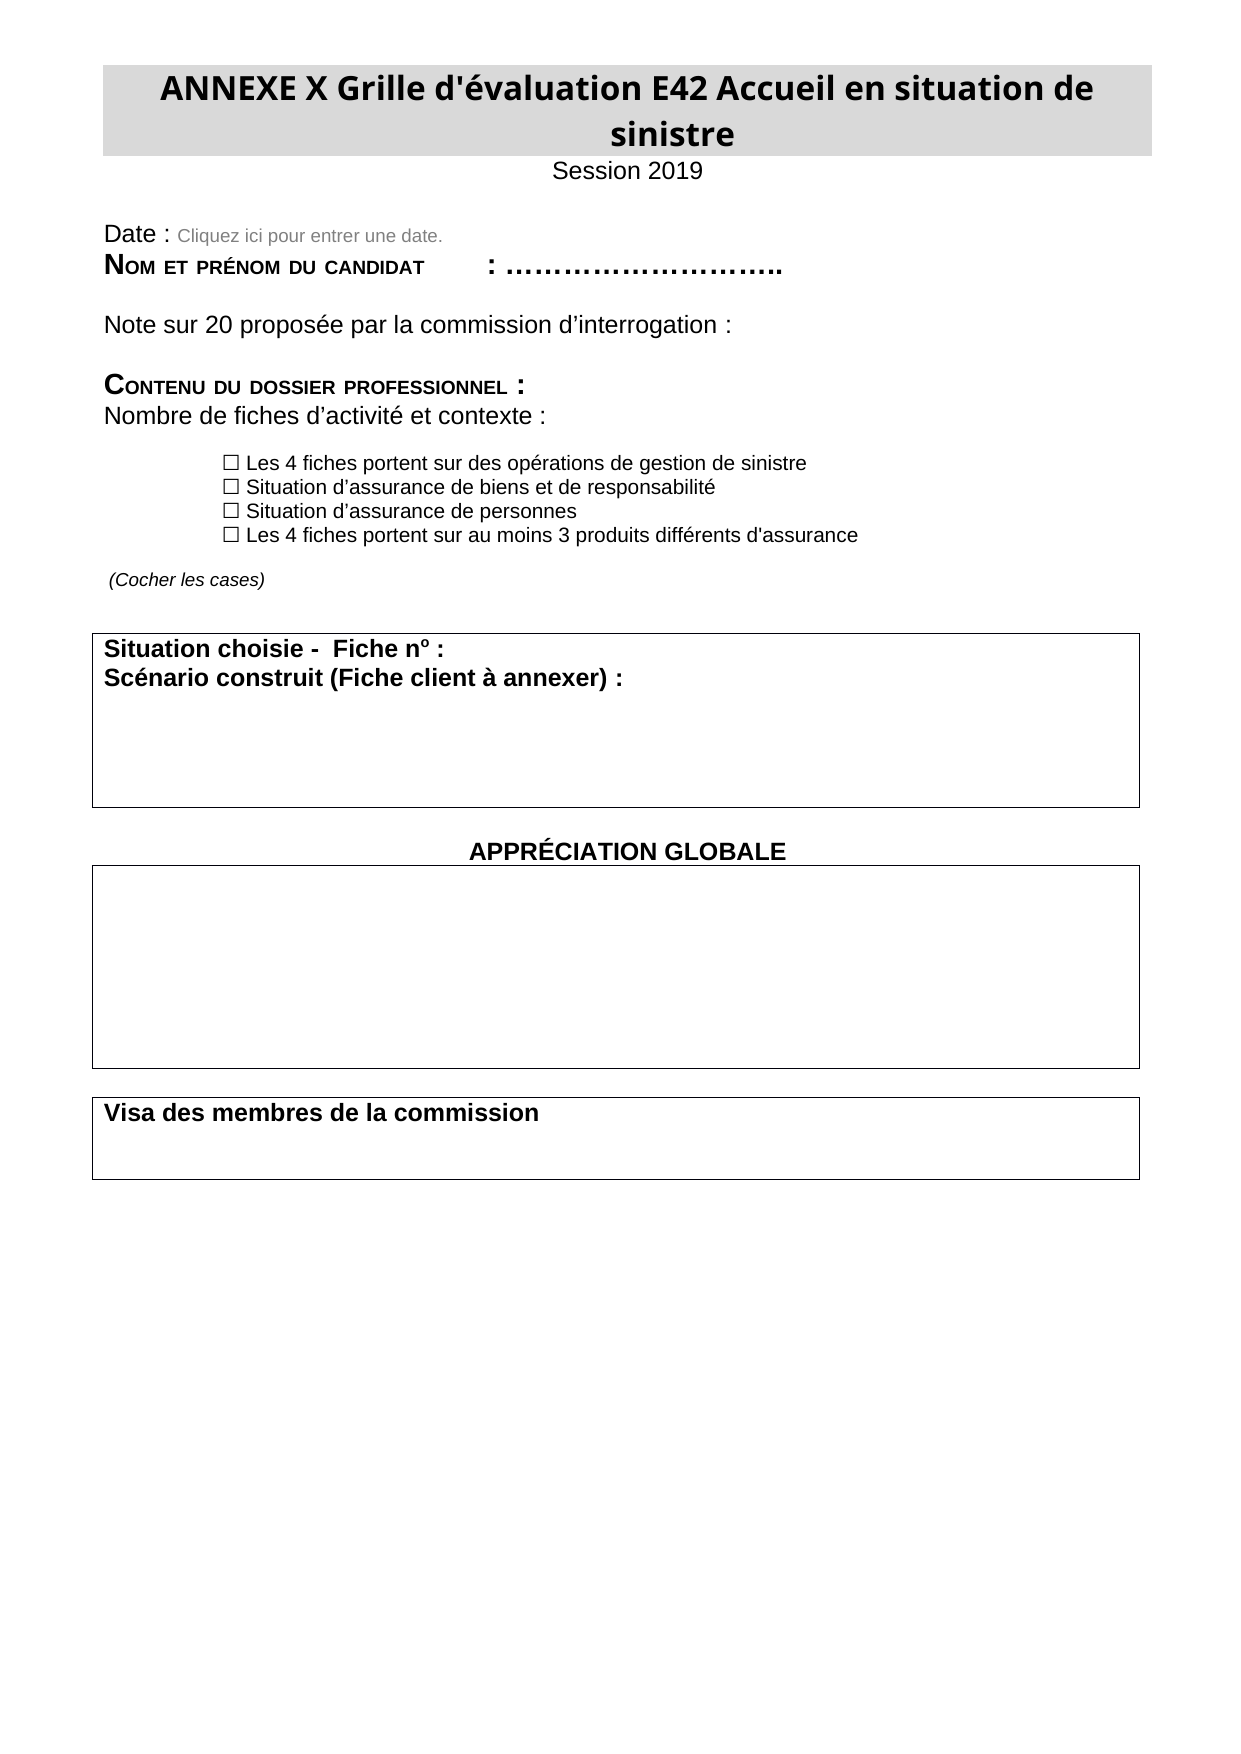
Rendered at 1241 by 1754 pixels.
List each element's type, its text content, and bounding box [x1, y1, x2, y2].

text Nombre de fiches d’activité et contexte : [103, 401, 1152, 429]
text ☐ Situation d’assurance de biens et de responsabilité [222, 475, 1152, 499]
text APPRÉCIATION GLOBALE [103, 836, 1152, 865]
text ☐ Situation d’assurance de personnes [222, 499, 1152, 523]
text Nom et prénom du candidat : ……………………….. [103, 247, 1152, 281]
text Contenu du dossier professionnel : [103, 367, 1152, 401]
table_header Situation choisie - Fiche no : Scénario construit (Fiche client à annexer) : [93, 634, 1139, 807]
text Note sur 20 proposée par la commission d’interrogation : [103, 310, 1152, 338]
text Session 2019 [103, 156, 1152, 184]
table_header [93, 866, 1139, 1067]
text (Cocher les cases) [103, 568, 1152, 590]
table_header Visa des membres de la commission [93, 1098, 1139, 1178]
text Date : Cliquez ici pour entrer une date. [103, 219, 1152, 247]
text ☐ Les 4 fiches portent sur des opérations de gestion de sinistre [222, 451, 1152, 475]
text ☐ Les 4 fiches portent sur au moins 3 produits différents d'assurance [222, 523, 1152, 547]
subtitle ANNEXE X Grille d'évaluation E42 Accueil en situation de sinistre [103, 65, 1152, 156]
